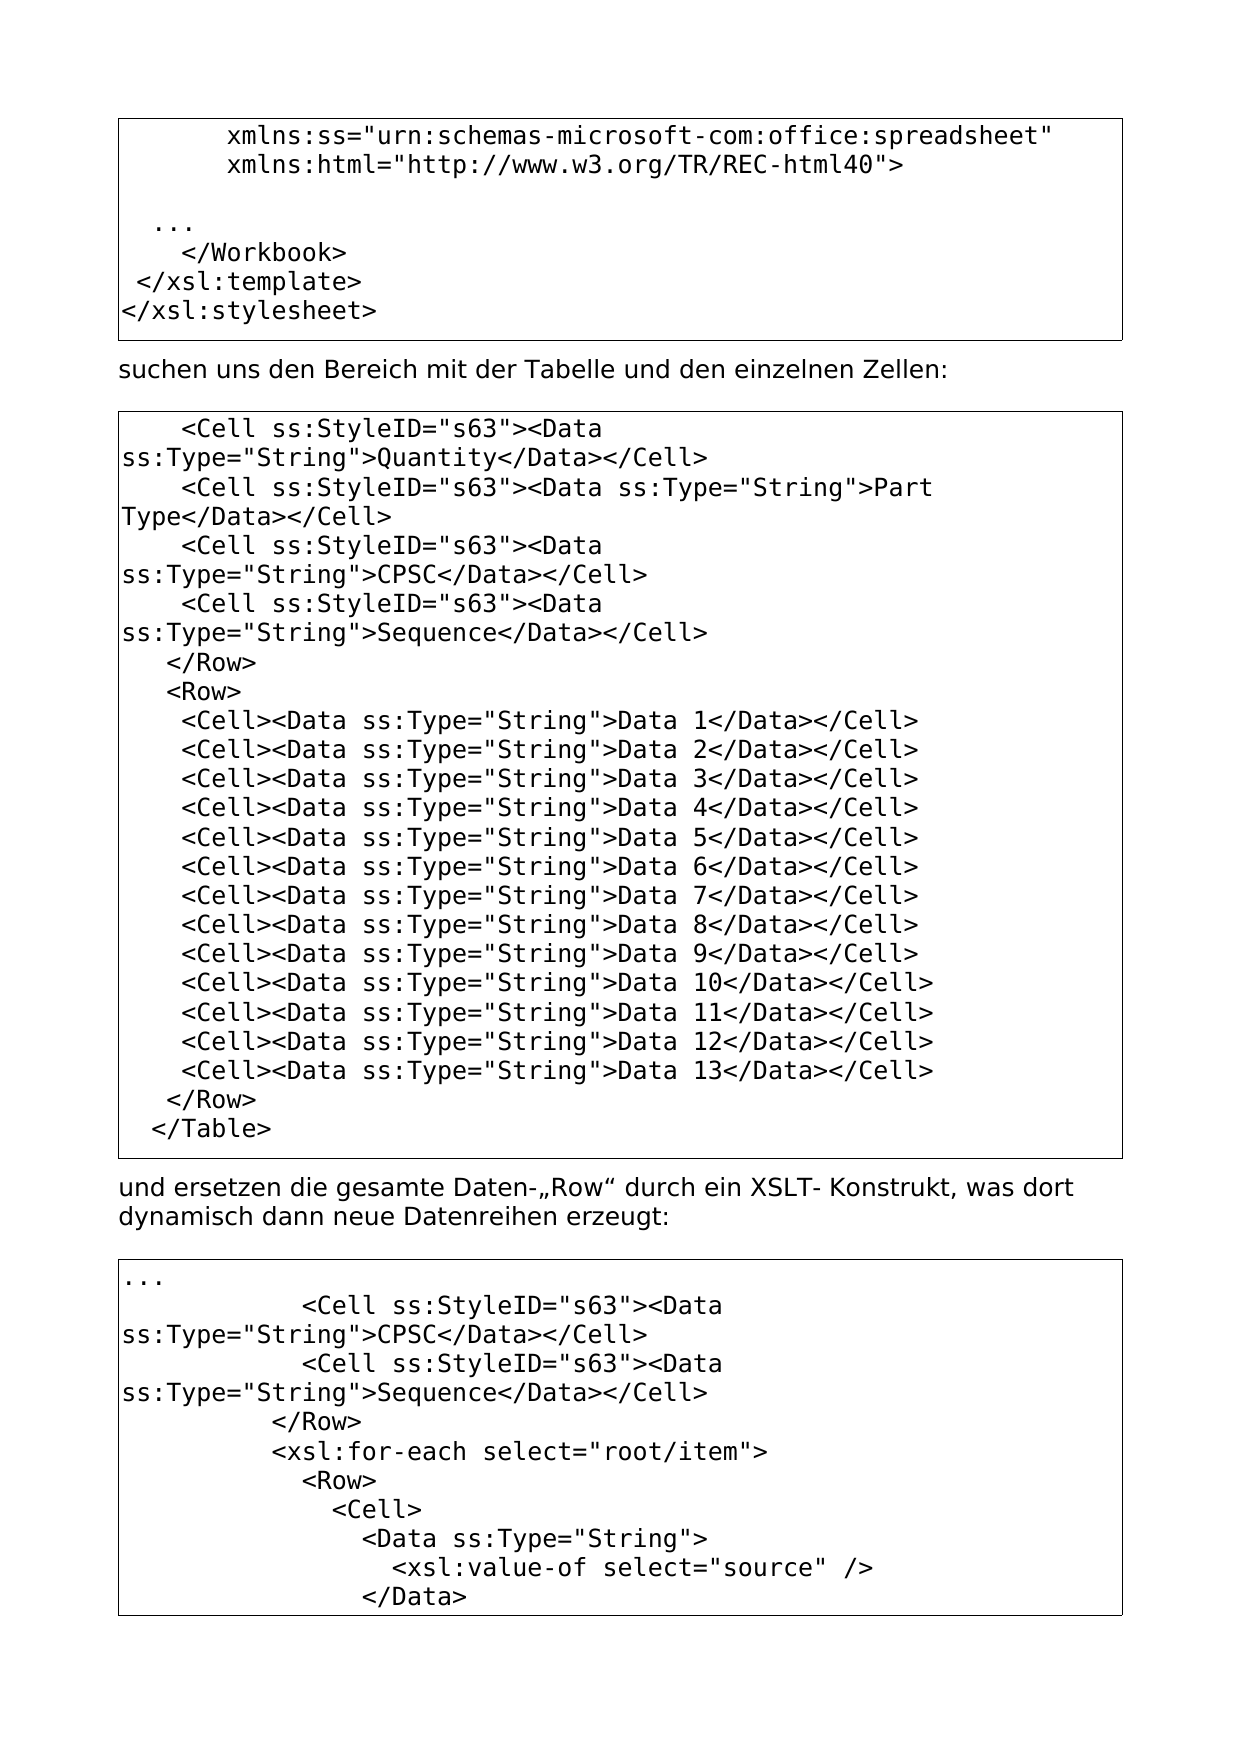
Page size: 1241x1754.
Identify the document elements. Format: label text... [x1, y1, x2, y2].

text suchen uns den Bereich mit der Tabelle und den einzelnen Zellen: [118, 355, 1122, 384]
table_header <Cell ss:StyleID="s63"><Data ss:Type="String">Quantity</Data></Cell> <Cell ss:StyleID="s63"><Data ss:Type="String">Part Type</Data></Cell> <Cell ss:StyleID="s63"><Data ss:Type="String">CPSC</Data></Cell> <Cell ss:StyleID="s63"><Data ss:Type="String">Sequence</Data></Cell> </Row> <Row> <Cell><Data ss:Type="String">Data 1</Data></Cell> <Cell><Data ss:Type="String">Data 2</Data></Cell> <Cell><Data ss:Type="String">Data 3</Data></Cell> <Cell><Data ss:Type="String">Data 4</Data></Cell> <Cell><Data ss:Type="String">Data 5</Data></Cell> <Cell><Data ss:Type="String">Data 6</Data></Cell> <Cell><Data ss:Type="String">Data 7</Data></Cell> <Cell><Data ss:Type="String">Data 8</Data></Cell> <Cell><Data ss:Type="String">Data 9</Data></Cell> <Cell><Data ss:Type="String">Data 10</Data></Cell> <Cell><Data ss:Type="String">Data 11</Data></Cell> <Cell><Data ss:Type="String">Data 12</Data></Cell> <Cell><Data ss:Type="String">Data 13</Data></Cell> </Row> </Table> [119, 412, 1122, 1158]
table_header ... <Cell ss:StyleID="s63"><Data ss:Type="String">CPSC</Data></Cell> <Cell ss:StyleID="s63"><Data ss:Type="String">Sequence</Data></Cell> </Row> <xsl:for-each select="root/item"> <Row> <Cell> <Data ss:Type="String"> <xsl:value-of select="source" /> </Data> [119, 1260, 1122, 1615]
text und ersetzen die gesamte Daten-„Row“ durch ein XSLT- Konstrukt, was dort dynamisch dann neue Datenreihen erzeugt: [118, 1173, 1122, 1231]
table_header xmlns:ss="urn:schemas-microsoft-com:office:spreadsheet" xmlns:html="http://www.w3.org/TR/REC-html40"> ... </Workbook> </xsl:template> </xsl:stylesheet> [119, 119, 1122, 340]
